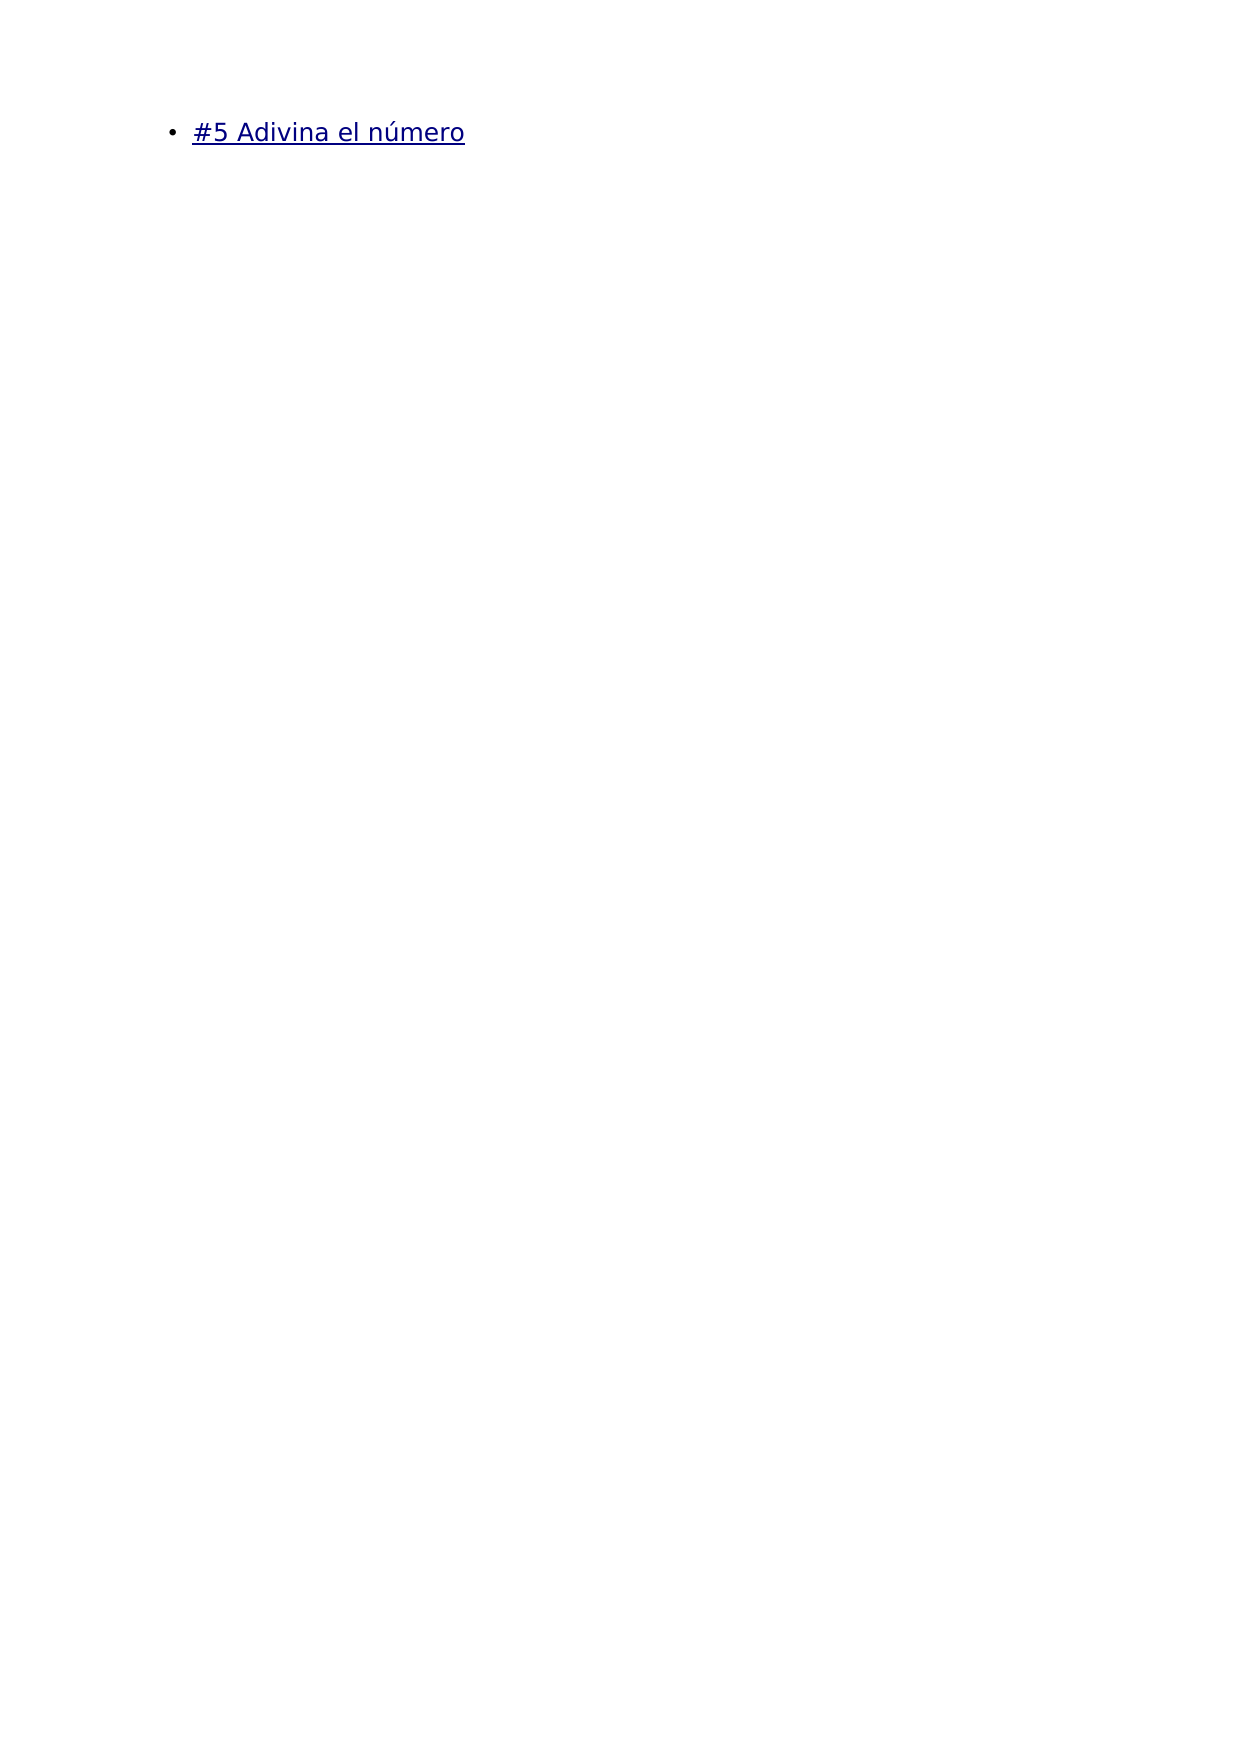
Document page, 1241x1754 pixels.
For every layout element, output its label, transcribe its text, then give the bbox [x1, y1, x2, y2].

list #5 Adivina el número [177, 118, 1122, 147]
